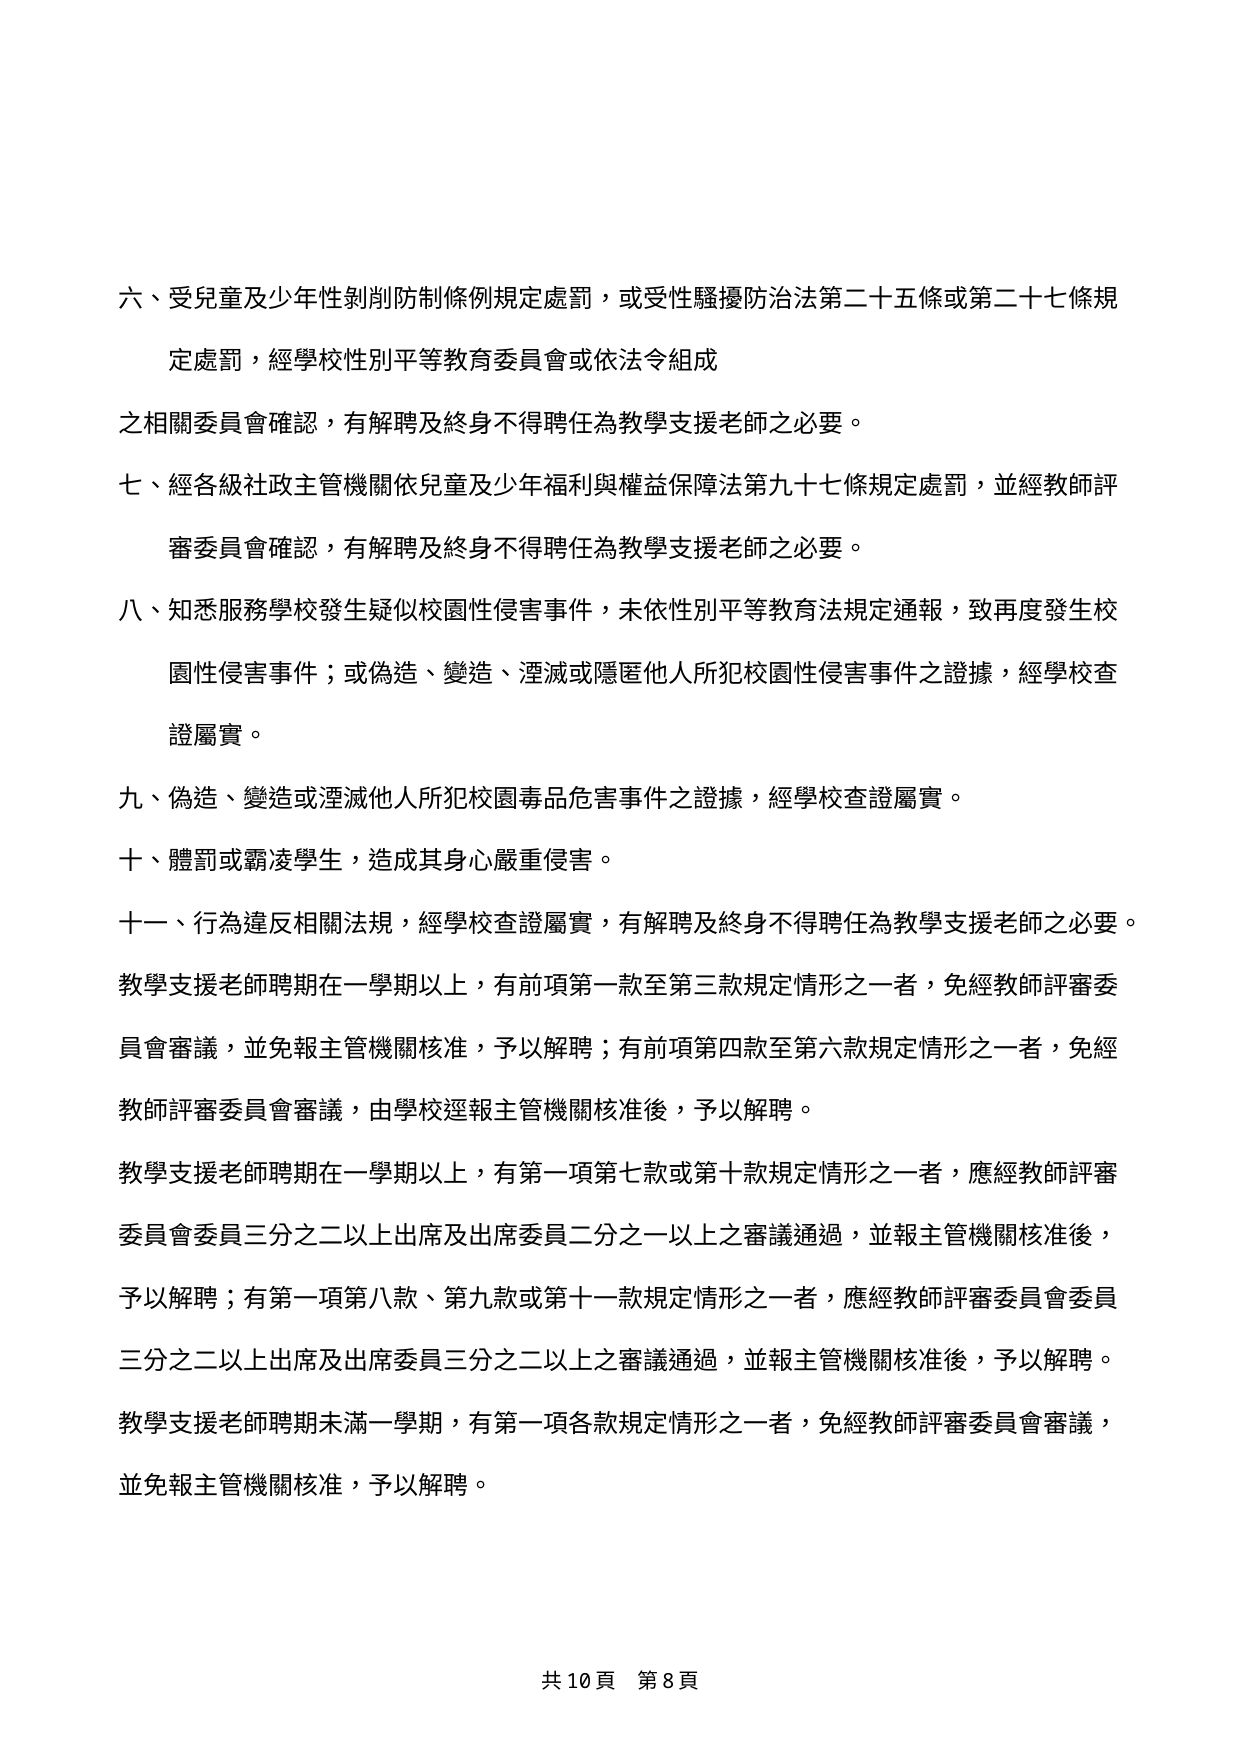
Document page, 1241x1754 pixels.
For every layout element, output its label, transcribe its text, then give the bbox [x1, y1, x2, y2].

text 之相關委員會確認，有解聘及終身不得聘任為教學支援老師之必要。 [118, 379, 1122, 442]
text 教學支援老師聘期在一學期以上，有前項第一款至第三款規定情形之一者，免經教師評審委員會審議，並免報主管機關核准，予以解聘；有前項第四款至第六款規定情形之一者，免經教師評審委員會審議，由學校逕報主管機關核准後，予以解聘。 [118, 942, 1122, 1129]
text 六、受兒童及少年性剝削防制條例規定處罰，或受性騷擾防治法第二十五條或第二十七條規定處罰，經學校性別平等教育委員會或依法令組成 [118, 254, 1122, 379]
text 九、偽造、變造或湮滅他人所犯校園毒品危害事件之證據，經學校查證屬實。 [118, 754, 1122, 817]
text 八、知悉服務學校發生疑似校園性侵害事件，未依性別平等教育法規定通報，致再度發生校園性侵害事件；或偽造、變造、湮滅或隱匿他人所犯校園性侵害事件之證據，經學校查證屬實。 [118, 567, 1122, 754]
text 七、經各級社政主管機關依兒童及少年福利與權益保障法第九十七條規定處罰，並經教師評審委員會確認，有解聘及終身不得聘任為教學支援老師之必要。 [118, 442, 1122, 567]
text 教學支援老師聘期在一學期以上，有第一項第七款或第十款規定情形之一者，應經教師評審委員會委員三分之二以上出席及出席委員二分之一以上之審議通過，並報主管機關核准後，予以解聘；有第一項第八款、第九款或第十一款規定情形之一者，應經教師評審委員會委員三分之二以上出席及出席委員三分之二以上之審議通過，並報主管機關核准後，予以解聘。 [118, 1129, 1122, 1379]
text 十一、行為違反相關法規，經學校查證屬實，有解聘及終身不得聘任為教學支援老師之必要。 [118, 879, 1122, 942]
text 十、體罰或霸凌學生，造成其身心嚴重侵害。 [118, 817, 1122, 879]
text 教學支援老師聘期未滿一學期，有第一項各款規定情形之一者，免經教師評審委員會審議，並免報主管機關核准，予以解聘。 [118, 1379, 1122, 1504]
